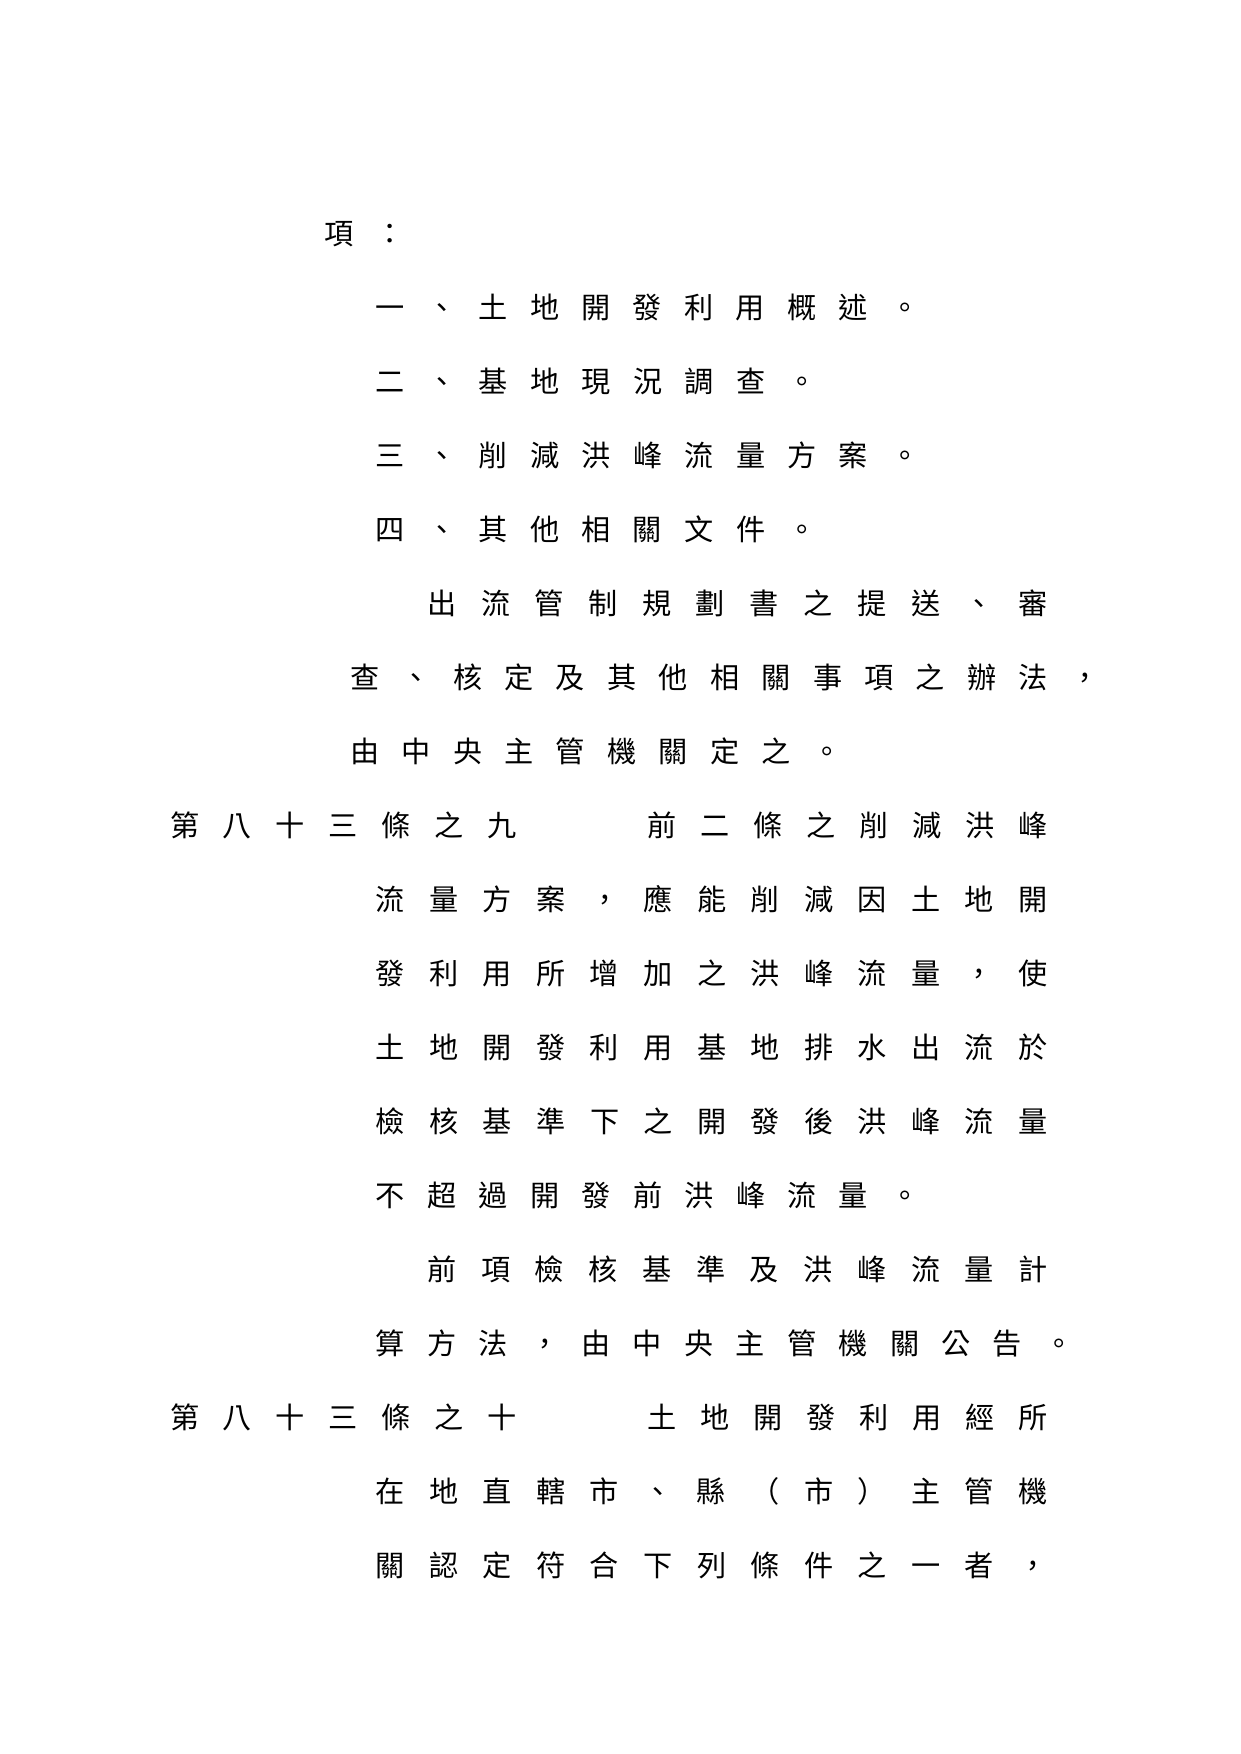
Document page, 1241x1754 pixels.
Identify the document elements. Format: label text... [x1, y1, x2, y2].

text 二、基地現況調查。 [351, 343, 1070, 417]
text 項： [299, 195, 1070, 269]
text 出流管制規劃書之提送、審查、核定及其他相關事項之辦法，由中央主管機關定之。 [347, 565, 1070, 787]
text 前項檢核基準及洪峰流量計算方法，由中央主管機關公告。 [362, 1230, 1070, 1378]
text 第八十三條之九 前二條之削減洪峰流量方案，應能削減因土地開發利用所增加之洪峰流量，使土地開發利用基地排水出流於檢核基準下之開發後洪峰流量不超過開發前洪峰流量。 [170, 787, 1070, 1230]
text 三、削減洪峰流量方案。 [351, 417, 1070, 491]
text 一、土地開發利用概述。 [351, 269, 1070, 343]
text 第八十三條之十 土地開發利用經所在地直轄市、縣（市）主管機關認定符合下列條件之一者， [170, 1378, 1070, 1600]
text 四、其他相關文件。 [351, 491, 1070, 565]
